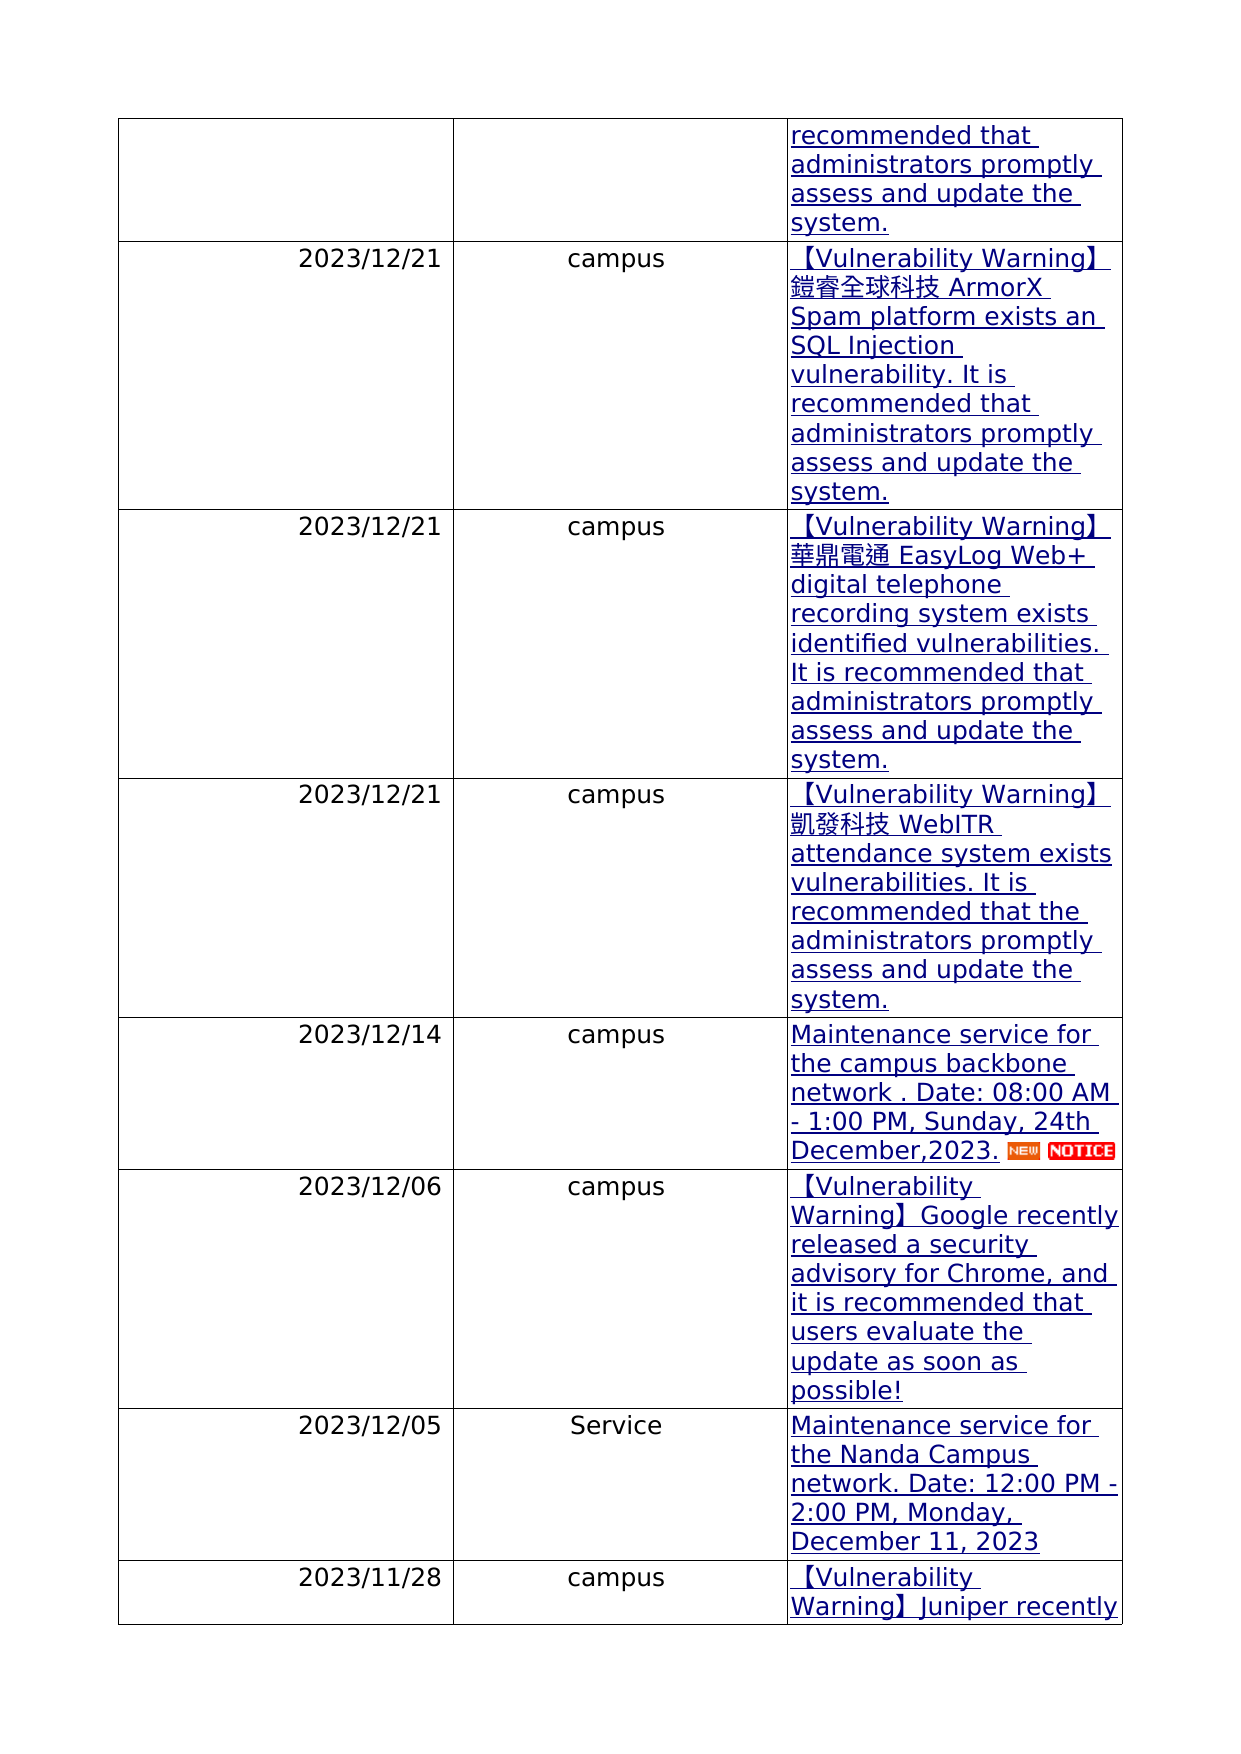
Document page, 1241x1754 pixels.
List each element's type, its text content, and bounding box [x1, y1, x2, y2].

table_cell campus [454, 1561, 787, 1624]
table_cell 【Vulnerability Warning】華鼎電通 EasyLog Web+ digital telephone recording system exists identified vulnerabilities. It is recommended that administrators promptly assess and update the system. [788, 510, 1122, 778]
table_cell 2023/12/21 [119, 510, 453, 778]
table_cell campus [454, 779, 787, 1017]
table_cell campus [454, 1018, 787, 1169]
table_cell 【Vulnerability Warning】Juniper recently [788, 1561, 1122, 1624]
table_cell 2023/12/05 [119, 1409, 453, 1560]
table_cell 2023/12/06 [119, 1170, 453, 1408]
table_cell Maintenance service for the Nanda Campus network. Date: 12:00 PM - 2:00 PM, Monday, December 11, 2023 [788, 1409, 1122, 1560]
table_cell [454, 119, 787, 241]
table_cell 2023/11/28 [119, 1561, 453, 1624]
table_cell [119, 119, 453, 241]
table_cell campus [454, 1170, 787, 1408]
table_cell recommended that administrators promptly assess and update the system. [788, 119, 1122, 241]
table_cell 2023/12/21 [119, 779, 453, 1017]
table_cell 【Vulnerability Warning】Google recently released a security advisory for Chrome, and it is recommended that users evaluate the update as soon as possible! [788, 1170, 1122, 1408]
table_cell 【Vulnerability Warning】鎧睿全球科技 ArmorX Spam platform exists an SQL Injection vulnerability. It is recommended that administrators promptly assess and update the system. [788, 242, 1122, 509]
table_cell 2023/12/21 [119, 242, 453, 509]
picture [1007, 1142, 1041, 1160]
table_cell Maintenance service for the campus backbone network . Date: 08:00 AM - 1:00 PM, Sunday, 24th December,2023. [788, 1018, 1122, 1169]
table_cell campus [454, 242, 787, 509]
table_cell campus [454, 510, 787, 778]
table_cell Service [454, 1409, 787, 1560]
table_cell 【Vulnerability Warning】凱發科技 WebITR attendance system exists vulnerabilities. It is recommended that the administrators promptly assess and update the system. [788, 779, 1122, 1017]
picture [1048, 1142, 1116, 1160]
table_cell 2023/12/14 [119, 1018, 453, 1169]
